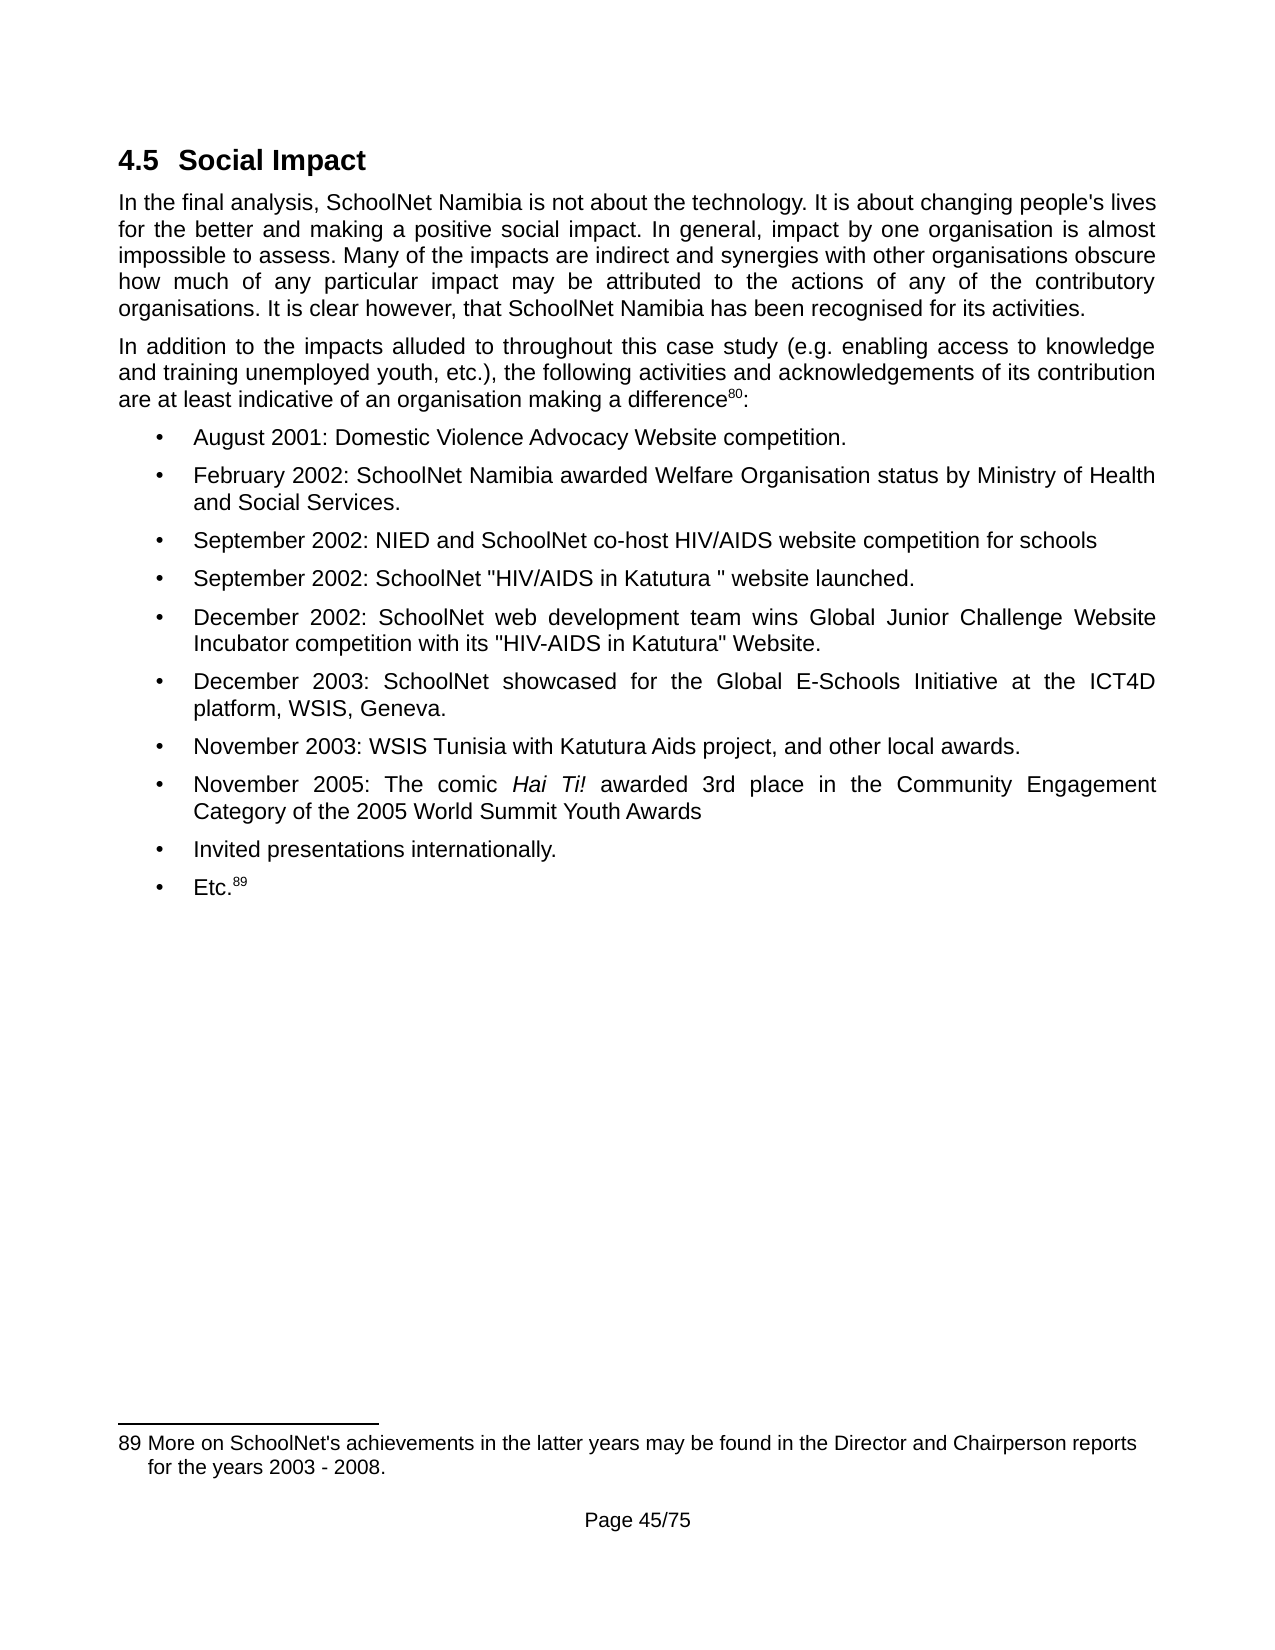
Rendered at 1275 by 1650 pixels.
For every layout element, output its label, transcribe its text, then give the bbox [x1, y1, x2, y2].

list February 2002: SchoolNet Namibia awarded Welfare Organisation status by Ministry of Health and Social Services. [156, 462, 1157, 515]
list Etc. [156, 874, 1157, 901]
list August 2001: Domestic Violence Advocacy Website competition. [156, 424, 1157, 450]
list November 2005: The comic Hai Ti! awarded 3rd place in the Community Engagement Category of the 2005 World Summit Youth Awards [156, 771, 1157, 824]
list December 2002: SchoolNet web development team wins Global Junior Challenge Website Incubator competition with its "HIV-AIDS in Katutura" Website. [156, 604, 1157, 656]
text In addition to the impacts alluded to throughout this case study (e.g. enabling access to knowledge and training unemployed youth, etc.), the following activities and acknowledgements of its contribution are at least indicative of an organisation making a difference80: [118, 333, 1157, 412]
list September 2002: NIED and SchoolNet co-host HIV/AIDS website competition for schools [156, 527, 1157, 553]
list Invited presentations internationally. [156, 836, 1157, 862]
list September 2002: SchoolNet "HIV/AIDS in Katutura " website launched. [156, 565, 1157, 592]
list November 2003: WSIS Tunisia with Katutura Aids project, and other local awards. [156, 733, 1157, 759]
list More on SchoolNet's achievements in the latter years may be found in the Director and Chairperson reports for the years 2003 - 2008. [118, 1431, 1157, 1478]
subtitle Social Impact [118, 143, 1157, 177]
text In the final analysis, SchoolNet Namibia is not about the technology. It is about changing people's lives for the better and making a positive social impact. In general, impact by one organisation is almost impossible to assess. Many of the impacts are indirect and synergies with other organisations obscure how much of any particular impact may be attributed to the actions of any of the contributory organisations. It is clear however, that SchoolNet Namibia has been recognised for its activities. [118, 189, 1157, 321]
list December 2003: SchoolNet showcased for the Global E-Schools Initiative at the ICT4D platform, WSIS, Geneva. [156, 668, 1157, 721]
